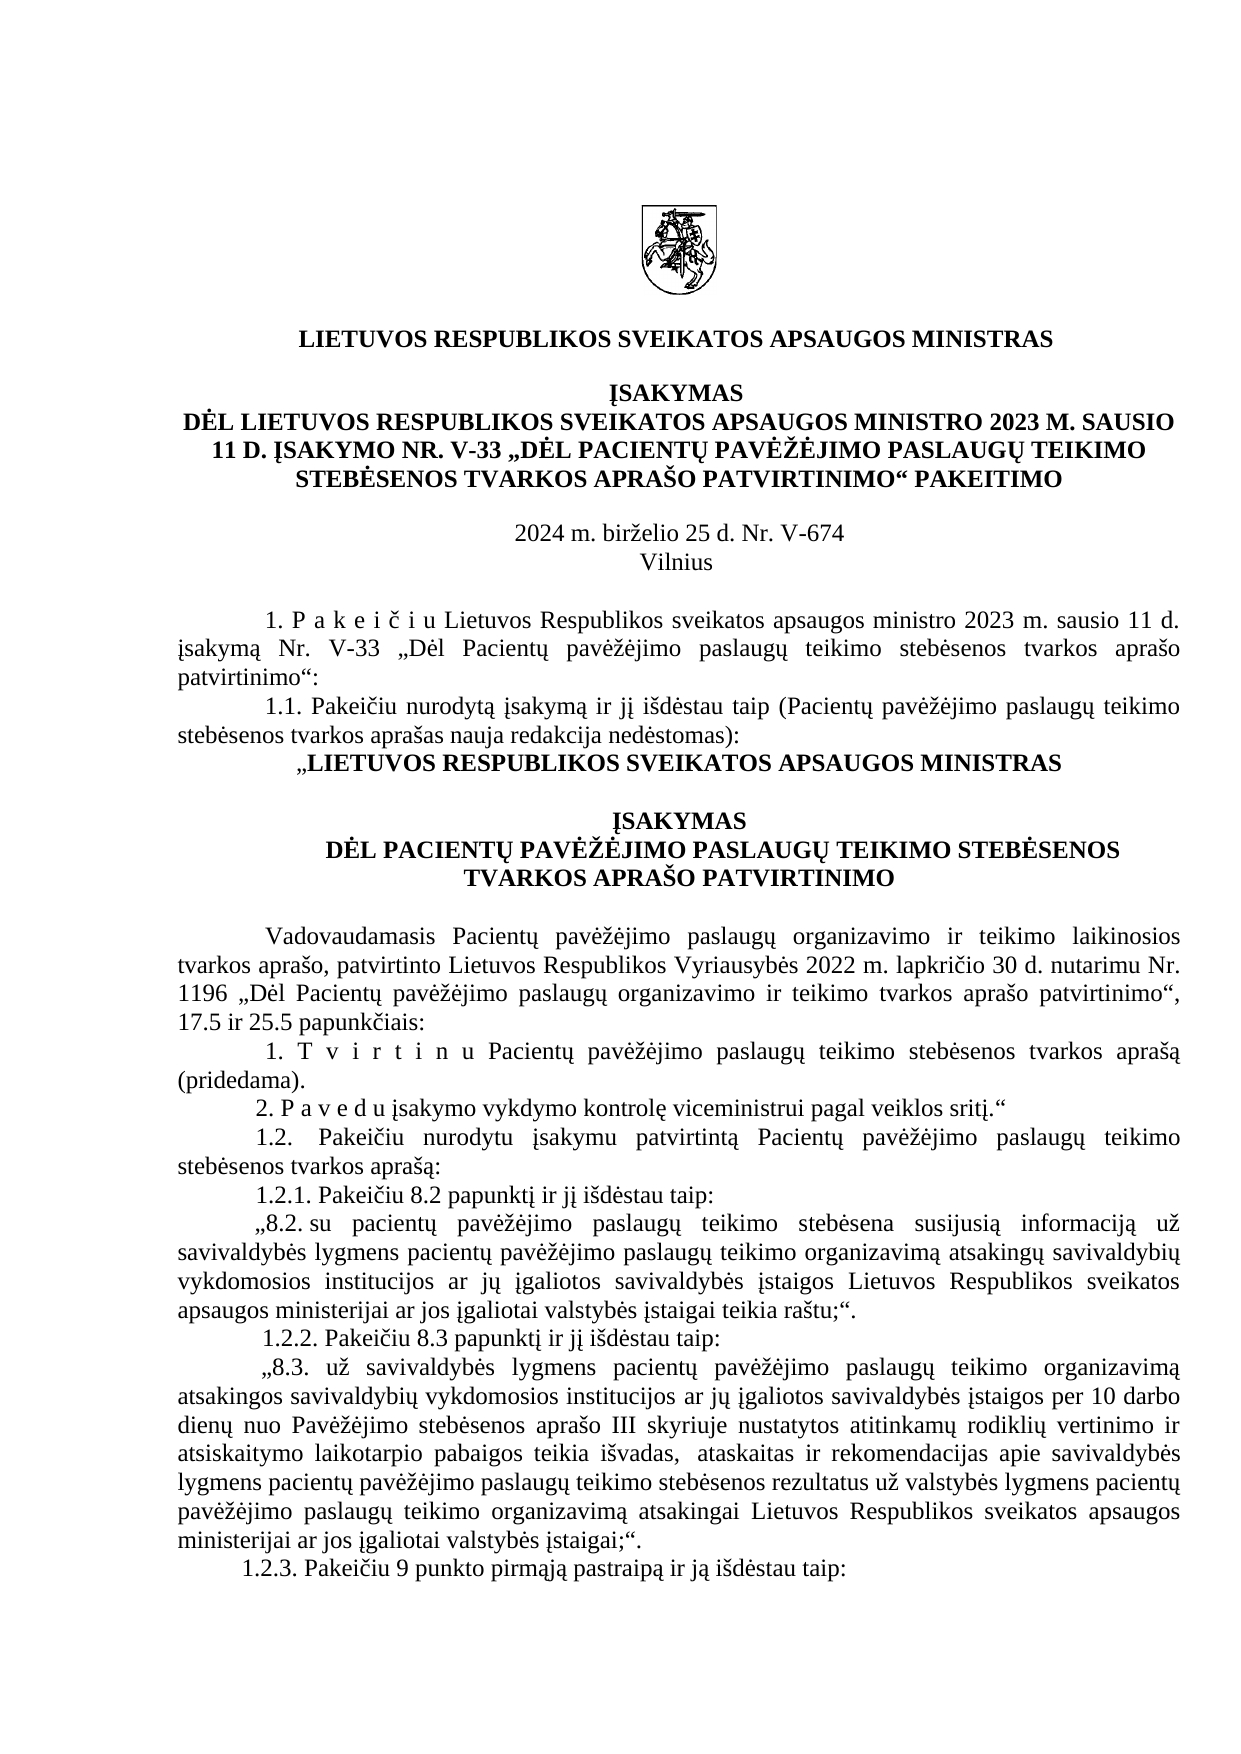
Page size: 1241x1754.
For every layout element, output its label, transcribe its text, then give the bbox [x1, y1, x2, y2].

text „8.3. už savivaldybės lygmens pacientų pavėžėjimo paslaugų teikimo organizavimą atsakingos savivaldybių vykdomosios institucijos ar jų įgaliotos savivaldybės įstaigos per 10 darbo dienų nuo Pavėžėjimo stebėsenos aprašo III skyriuje nustatytos atitinkamų rodiklių vertinimo ir atsiskaitymo laikotarpio pabaigos teikia išvadas, ataskaitas ir rekomendacijas apie savivaldybės lygmens pacientų pavėžėjimo paslaugų teikimo stebėsenos rezultatus už valstybės lygmens pacientų pavėžėjimo paslaugų teikimo organizavimą atsakingai Lietuvos Respublikos sveikatos apsaugos ministerijai ar jos įgaliotai valstybės įstaigai;“. [177, 1352, 1181, 1553]
text 1.2.2. Pakeičiu 8.3 papunktį ir jį išdėstau taip: [177, 1323, 1181, 1352]
text 1.2.3. Pakeičiu 9 punkto pirmąją pastraipą ir ją išdėstau taip: [177, 1553, 1181, 1582]
text 1.2. Pakeičiu nurodytu įsakymu patvirtintą Pacientų pavėžėjimo paslaugų teikimo stebėsenos tvarkos aprašą: [177, 1122, 1181, 1180]
text 1. T v i r t i n u Pacientų pavėžėjimo paslaugų teikimo stebėsenos tvarkos aprašą (pridedama). [177, 1036, 1181, 1093]
text 1. P a k e i č i u Lietuvos Respublikos sveikatos apsaugos ministro 2023 m. sausio 11 d. įsakymą Nr. V-33 „Dėl Pacientų pavėžėjimo paslaugų teikimo stebėsenos tvarkos aprašo patvirtinimo“: [177, 605, 1181, 691]
text ĮSAKYMAS [177, 806, 1181, 835]
text LIETUVOS RESPUBLIKOS SVEIKATOS APSAUGOS MINISTRAS [177, 324, 1181, 352]
text 2024 m. birželio 25 d. Nr. V-674 [177, 518, 1181, 547]
text DĖL PACIENTŲ PAVĖŽĖJIMO PASLAUGŲ TEIKIMO STEBĖSENOS TVARKOS APRAŠO PATVIRTINIMO [177, 835, 1181, 892]
text 2. P a v e d u įsakymo vykdymo kontrolę viceministrui pagal veiklos sritį.“ [177, 1093, 1181, 1122]
text „8.2. su pacientų pavėžėjimo paslaugų teikimo stebėsena susijusią informaciją už savivaldybės lygmens pacientų pavėžėjimo paslaugų teikimo organizavimą atsakingų savivaldybių vykdomosios institucijos ar jų įgaliotos savivaldybės įstaigos Lietuvos Respublikos sveikatos apsaugos ministerijai ar jos įgaliotai valstybės įstaigai teikia raštu;“. [177, 1208, 1181, 1323]
text DĖL LIETUVOS RESPUBLIKOS SVEIKATOS APSAUGOS MINISTRO 2023 M. SAUSIO 11 D. ĮSAKYMO NR. V-33 „DĖL PACIENTŲ PAVĖŽĖJIMO PASLAUGŲ TEIKIMO STEBĖSENOS TVARKOS APRAŠO PATVIRTINIMO“ PAKEITIMO [177, 407, 1181, 493]
text Vadovaudamasis Pacientų pavėžėjimo paslaugų organizavimo ir teikimo laikinosios tvarkos aprašo, patvirtinto Lietuvos Respublikos Vyriausybės 2022 m. lapkričio 30 d. nutarimu Nr. 1196 „Dėl Pacientų pavėžėjimo paslaugų organizavimo ir teikimo tvarkos aprašo patvirtinimo“, 17.5 ir 25.5 papunkčiais: [177, 921, 1181, 1036]
text ĮSAKYMAS [177, 378, 1181, 407]
text Vilnius [177, 547, 1181, 576]
text 1.2.1. Pakeičiu 8.2 papunktį ir jį išdėstau taip: [177, 1180, 1181, 1208]
text „LIETUVOS RESPUBLIKOS SVEIKATOS APSAUGOS MINISTRAS [177, 748, 1181, 777]
text 1.1. Pakeičiu nurodytą įsakymą ir jį išdėstau taip (Pacientų pavėžėjimo paslaugų teikimo stebėsenos tvarkos aprašas nauja redakcija nedėstomas): [177, 691, 1181, 748]
